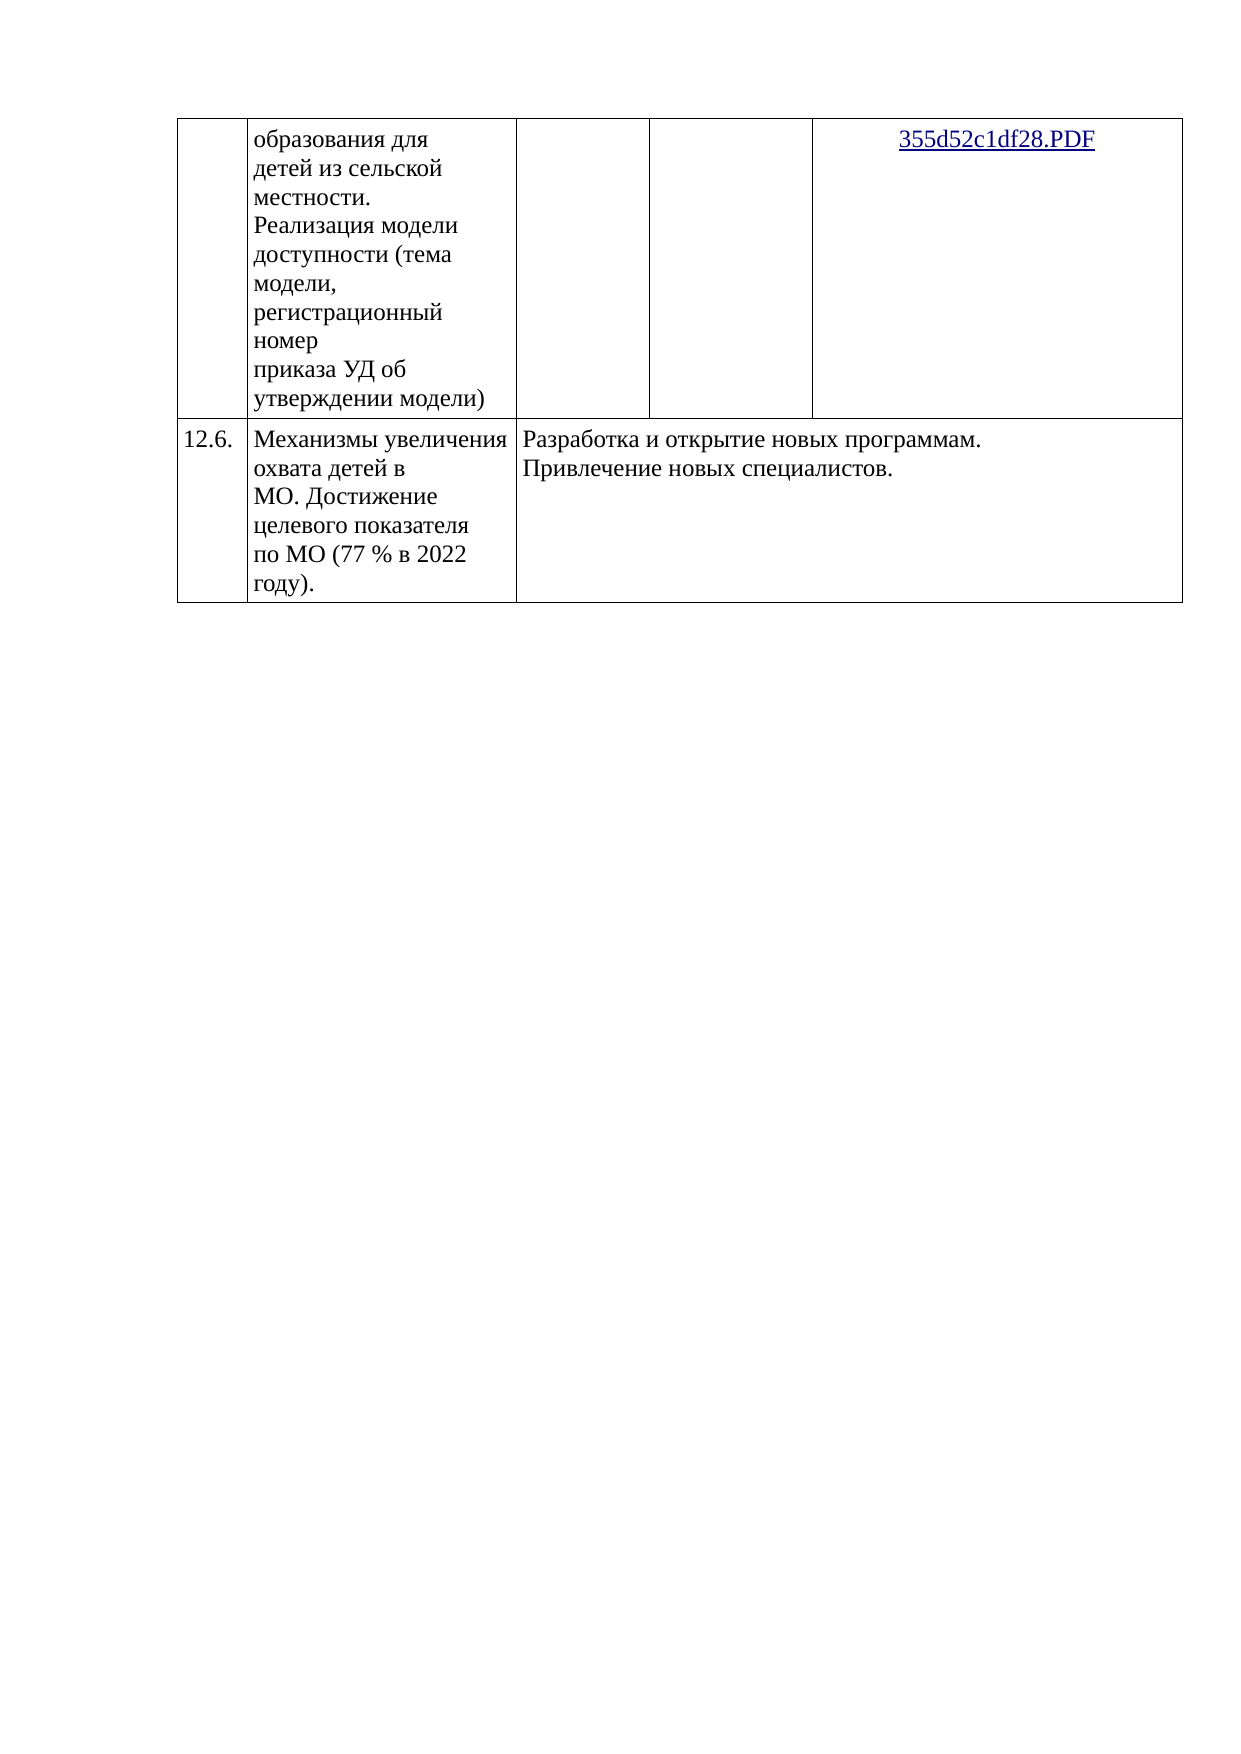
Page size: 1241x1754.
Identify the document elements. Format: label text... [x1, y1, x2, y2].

table_cell [650, 119, 812, 418]
table_cell [517, 119, 649, 418]
table_cell 12.6. [178, 419, 247, 602]
table_cell Разработка и открытие новых программам. Привлечение новых специалистов. [517, 419, 1182, 602]
table_cell [178, 119, 247, 418]
table_cell образования для детей из сельской местности. Реализация модели доступности (тема модели, регистрационный номер приказа УД об утверждении модели) [248, 119, 516, 418]
table_cell 355d52c1df28.PDF [813, 119, 1182, 418]
table_cell Механизмы увеличения охвата детей в МО. Достижение целевого показателя по МО (77 % в 2022 году). [248, 419, 516, 602]
